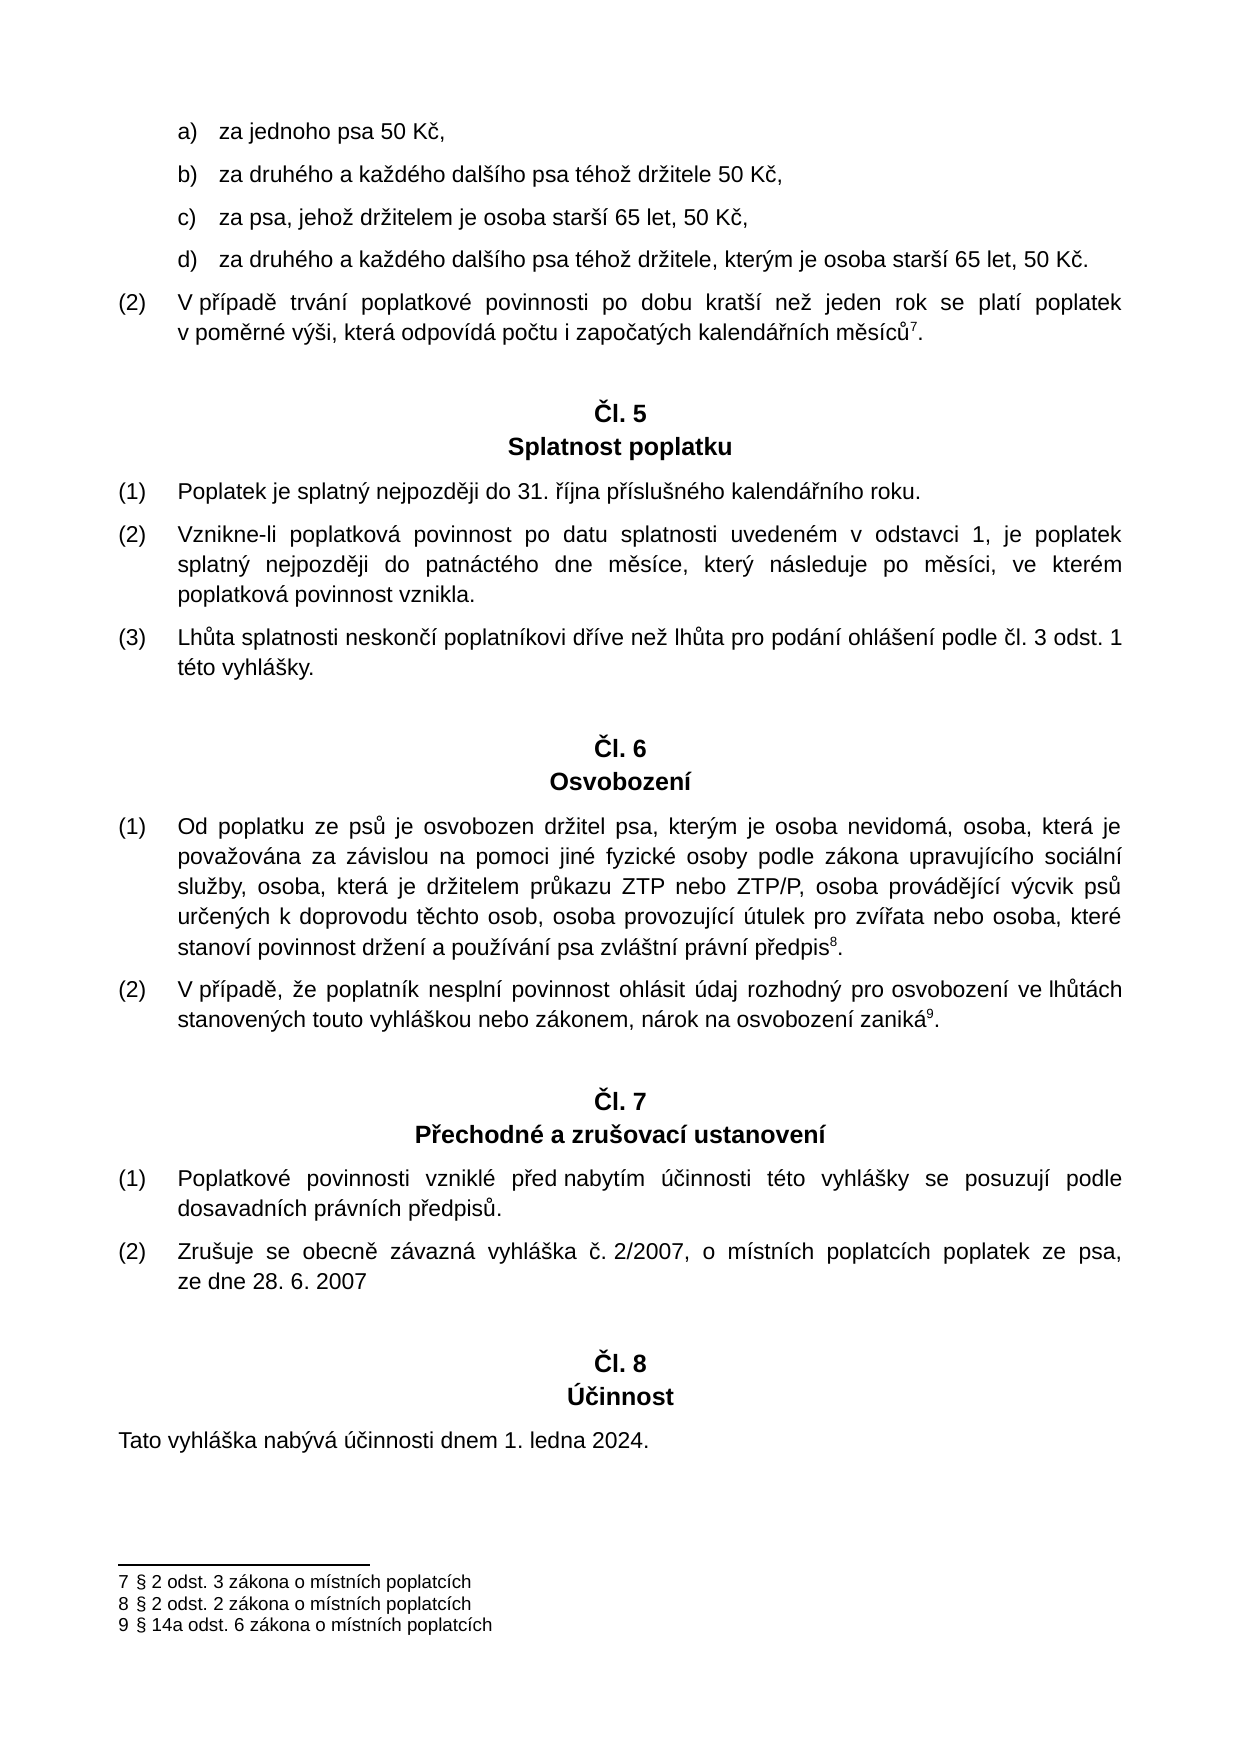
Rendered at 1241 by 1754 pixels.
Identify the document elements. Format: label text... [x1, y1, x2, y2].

list Vznikne-li poplatková povinnost po datu splatnosti uvedeném v odstavci 1, je poplatek splatný nejpozději do patnáctého dne měsíce, který následuje po měsíci, ve kterém poplatková povinnost vznikla. [118, 521, 1122, 607]
list Lhůta splatnosti neskončí poplatníkovi dříve než lhůta pro podání ohlášení podle čl. 3 odst. 1 této vyhlášky. [118, 624, 1122, 680]
list V případě trvání poplatkové povinnosti po dobu kratší než jeden rok se platí poplatek v poměrné výši, která odpovídá počtu i započatých kalendářních měsíců. [118, 289, 1122, 346]
subtitle Čl. 7 Přechodné a zrušovací ustanovení [118, 1087, 1122, 1148]
list za psa, jehož držitelem je osoba starší 65 let, 50 Kč, [177, 203, 1122, 230]
list za druhého a každého dalšího psa téhož držitele, kterým je osoba starší 65 let, 50 Kč. [177, 246, 1122, 273]
text Tato vyhláška nabývá účinnosti dnem 1. ledna 2024. [118, 1427, 1122, 1453]
subtitle Čl. 6 Osvobození [118, 734, 1122, 796]
list za druhého a každého dalšího psa téhož držitele 50 Kč, [177, 161, 1122, 187]
list Zrušuje se obecně závazná vyhláška č. 2/2007, o místních poplatcích poplatek ze psa, ze dne 28. 6. 2007 [118, 1238, 1122, 1295]
list Od poplatku ze psů je osvobozen držitel psa, kterým je osoba nevidomá, osoba, která je považována za závislou na pomoci jiné fyzické osoby podle zákona upravujícího sociální služby, osoba, která je držitelem průkazu ZTP nebo ZTP/P, osoba provádějící výcvik psů určených k doprovodu těchto osob, osoba provozující útulek pro zvířata nebo osoba, které stanoví povinnost držení a používání psa zvláštní právní předpis. [118, 813, 1122, 960]
list za jednoho psa 50 Kč, [177, 118, 1122, 144]
list § 2 odst. 2 zákona o místních poplatcích [118, 1592, 1122, 1614]
subtitle Čl. 5 Splatnost poplatku [118, 399, 1122, 461]
list V případě, že poplatník nesplní povinnost ohlásit údaj rozhodný pro osvobození ve lhůtách stanovených touto vyhláškou nebo zákonem, nárok na osvobození zaniká. [118, 976, 1122, 1033]
list § 2 odst. 3 zákona o místních poplatcích [118, 1571, 1122, 1592]
list Poplatkové povinnosti vzniklé před nabytím účinnosti této vyhlášky se posuzují podle dosavadních právních předpisů. [118, 1165, 1122, 1222]
list Poplatek je splatný nejpozději do 31. října příslušného kalendářního roku. [118, 478, 1122, 504]
subtitle Čl. 8 Účinnost [118, 1348, 1122, 1410]
list § 14a odst. 6 zákona o místních poplatcích [118, 1614, 1122, 1635]
